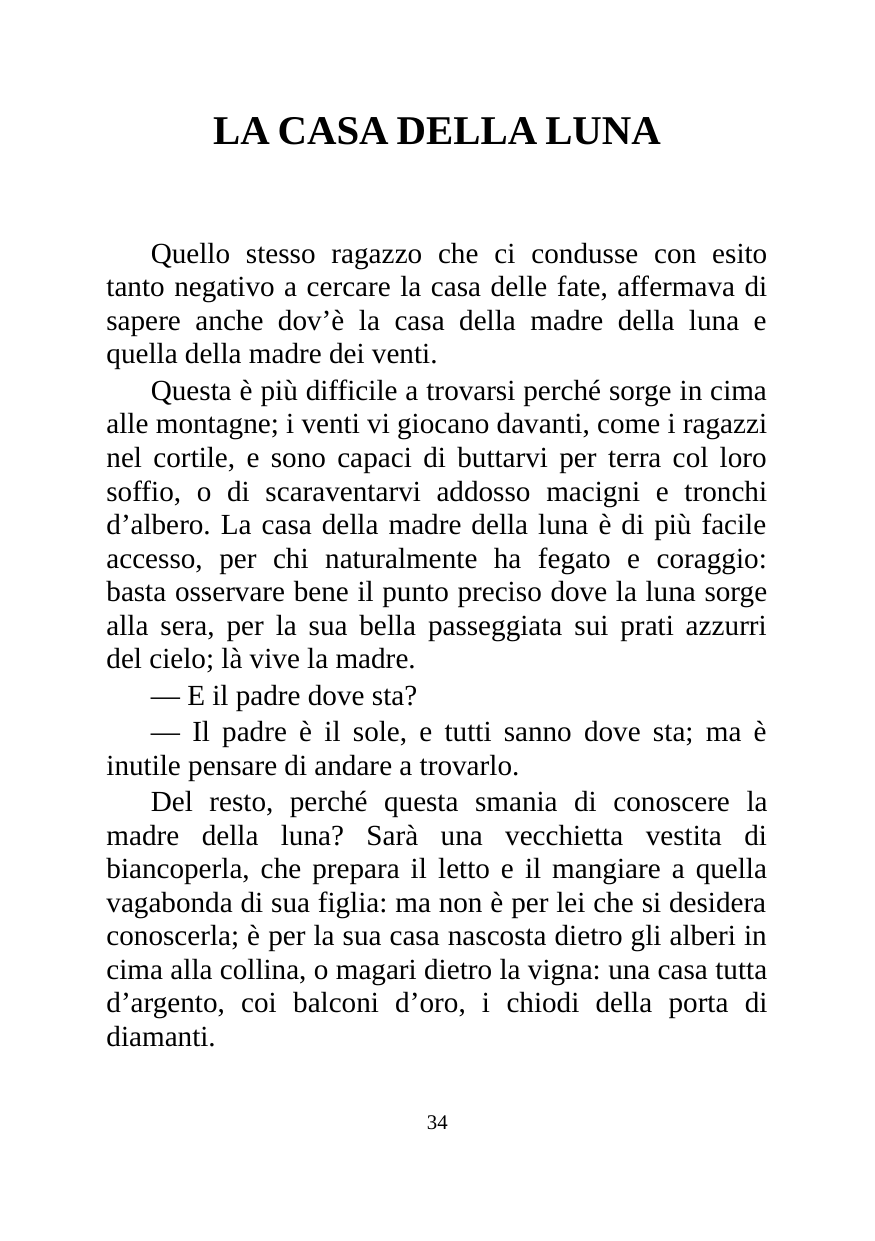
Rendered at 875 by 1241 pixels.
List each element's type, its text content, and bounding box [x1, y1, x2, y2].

text Quello stesso ragazzo che ci condusse con esito tanto negativo a cercare la casa delle fate, affermava di sapere anche dov’è la casa della madre della luna e quella della madre dei venti. [106, 236, 768, 370]
text — Il padre è il sole, e tutti sanno dove sta; ma è inutile pensare di andare a trovarlo. [106, 714, 768, 781]
subtitle LA CASA DELLA LUNA [106, 106, 768, 153]
text Questa è più difficile a trovarsi perché sorge in cima alle montagne; i venti vi giocano davanti, come i ragazzi nel cortile, e sono capaci di buttarvi per terra col loro soffio, o di scaraventarvi addosso macigni e tronchi d’albero. La casa della madre della luna è di più facile accesso, per chi naturalmente ha fegato e coraggio: basta osservare bene il punto preciso dove la luna sorge alla sera, per la sua bella passeggiata sui prati azzurri del cielo; là vive la madre. [106, 373, 768, 675]
text Del resto, perché questa smania di conoscere la madre della luna? Sarà una vecchietta vestita di biancoperla, che prepara il letto e il mangiare a quella vagabonda di sua figlia: ma non è per lei che si desidera conoscerla; è per la sua casa nascosta dietro gli alberi in cima alla collina, o magari dietro la vigna: una casa tutta d’argento, coi balconi d’oro, i chiodi della porta di diamanti. [106, 784, 768, 1053]
text — E il padre dove sta? [106, 678, 768, 711]
